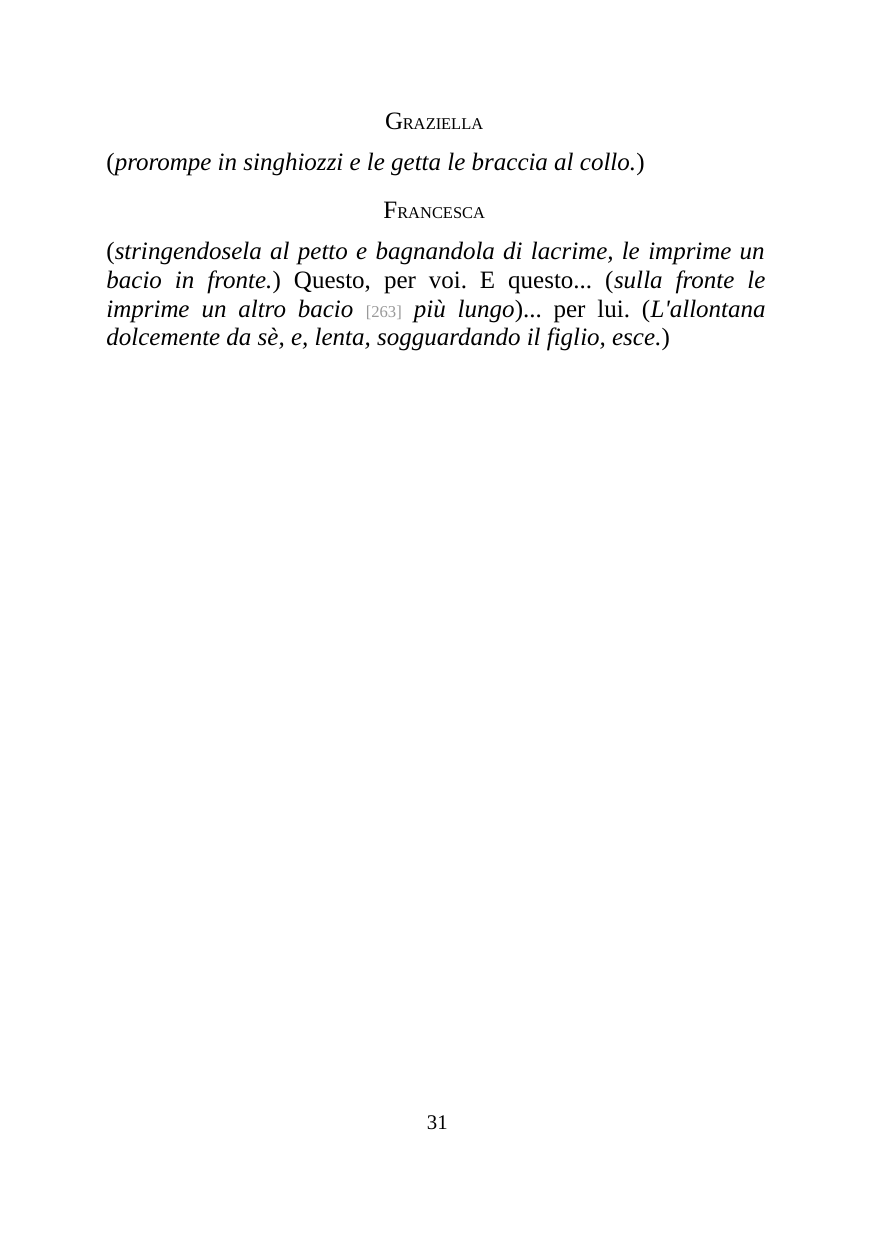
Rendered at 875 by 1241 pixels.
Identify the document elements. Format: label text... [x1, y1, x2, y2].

text (stringendosela al petto e bagnandola di lacrime, le imprime un bacio in fronte.) Questo, per voi. E questo... (sulla fronte le imprime un altro bacio [263] più lungo)... per lui. (L'allontana dolcemente da sè, e, lenta, sogguardando il figlio, esce.) [106, 236, 768, 351]
text Francesca [106, 195, 768, 224]
text (prorompe in singhiozzi e le getta le braccia al collo.) [106, 147, 768, 176]
text Graziella [106, 106, 768, 135]
